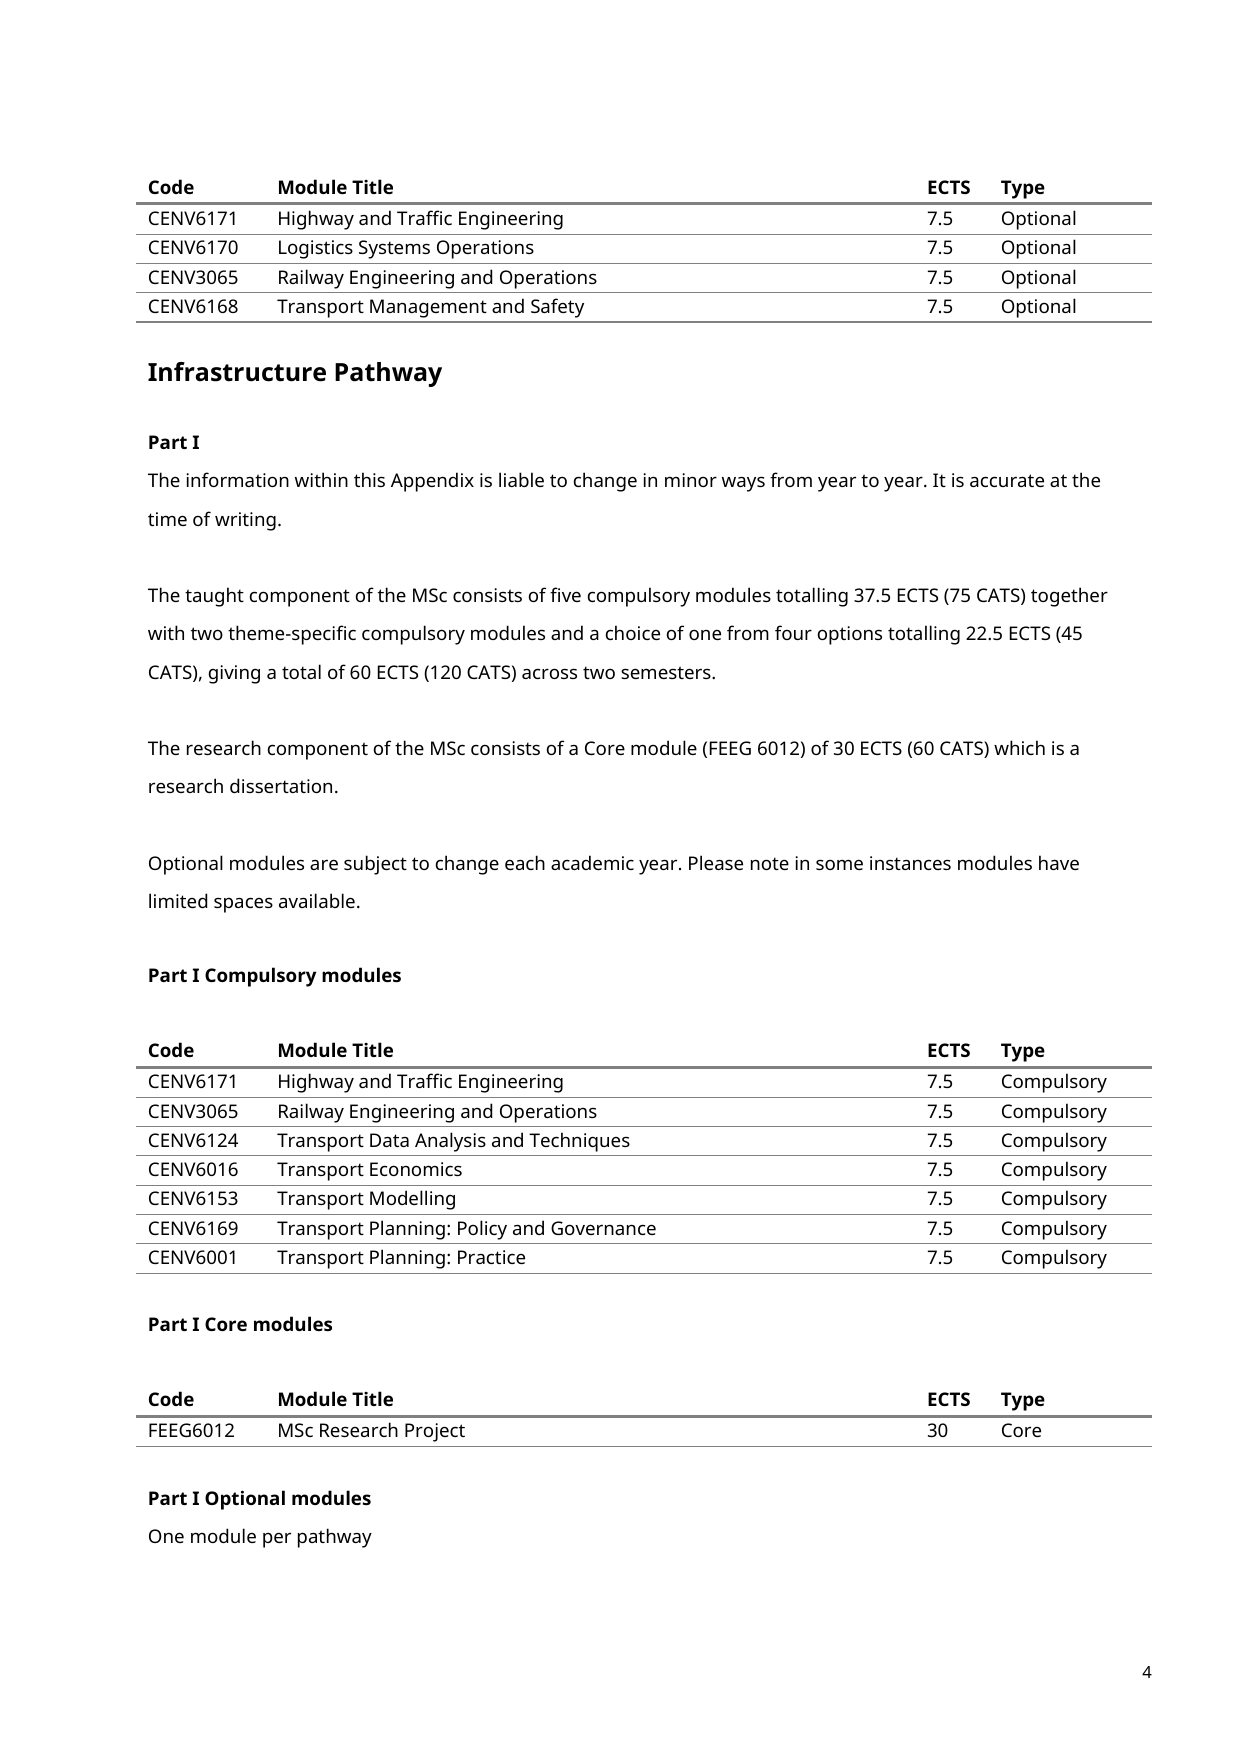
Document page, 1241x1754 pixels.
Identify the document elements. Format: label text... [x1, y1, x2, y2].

table_cell CENV6170 [136, 235, 266, 263]
table_cell Optional [989, 205, 1152, 234]
table_cell Part I The information within this Appendix is liable to change in minor ways from year to year. It is accurate at the time of writing. The taught component of the MSc consists of five compulsory modules totalling 37.5 ECTS (75 CATS) together with two theme-specific compulsory modules and a choice of one from four options totalling 22.5 ECTS (45 CATS), giving a total of 60 ECTS (120 CATS) across two semesters. The research component of the MSc consists of a Core module (FEEG 6012) of 30 ECTS (60 CATS) which is a research dissertation. Optional modules are subject to change each academic year. Please note in some instances modules have limited spaces available. [136, 391, 1152, 924]
table_cell Compulsory [989, 1186, 1152, 1214]
table_cell CENV6171 [136, 205, 266, 234]
table_cell Code [136, 1037, 266, 1066]
table_cell Compulsory [989, 1156, 1152, 1185]
table_cell Compulsory [989, 1127, 1152, 1155]
table_cell Module Title [266, 174, 916, 202]
table_cell 7.5 [916, 205, 989, 234]
table_cell 7.5 [916, 1098, 989, 1126]
table_cell Transport Management and Safety [266, 293, 916, 321]
table_cell Module Title [266, 1386, 916, 1414]
table_cell CENV3065 [136, 264, 266, 292]
table_cell Highway and Traffic Engineering [266, 205, 916, 234]
table_cell Code [136, 1386, 266, 1414]
table_cell [136, 137, 1152, 174]
table_cell CENV6171 [136, 1069, 266, 1097]
table_cell Transport Planning: Policy and Governance [266, 1215, 916, 1243]
table_cell Compulsory [989, 1215, 1152, 1243]
table_cell 30 [916, 1418, 989, 1446]
table_cell Transport Modelling [266, 1186, 916, 1214]
table_cell 7.5 [916, 1215, 989, 1243]
table_cell Module Title [266, 1037, 916, 1066]
table_cell Type [989, 1386, 1152, 1414]
table_cell Transport Planning: Practice [266, 1244, 916, 1272]
table_cell CENV6124 [136, 1127, 266, 1155]
table_cell Compulsory [989, 1069, 1152, 1097]
table_cell Logistics Systems Operations [266, 235, 916, 263]
table_cell Part I Compulsory modules [136, 925, 1152, 1037]
table_cell CENV6016 [136, 1156, 266, 1185]
table_cell Optional [989, 264, 1152, 292]
table_cell CENV6001 [136, 1244, 266, 1272]
table_cell 7.5 [916, 264, 989, 292]
table_cell Optional [989, 293, 1152, 321]
table_cell Type [989, 1037, 1152, 1066]
table_cell Railway Engineering and Operations [266, 264, 916, 292]
table_cell 7.5 [916, 1244, 989, 1272]
table_cell Part I Optional modules One module per pathway [136, 1447, 1152, 1598]
table_cell CENV3065 [136, 1098, 266, 1126]
table_cell ECTS [916, 1386, 989, 1414]
table_cell 7.5 [916, 293, 989, 321]
table_cell CENV6169 [136, 1215, 266, 1243]
table_cell ECTS [916, 174, 989, 202]
table_cell Compulsory [989, 1244, 1152, 1272]
table_cell CENV6153 [136, 1186, 266, 1214]
table_cell Transport Economics [266, 1156, 916, 1185]
table_cell CENV6168 [136, 293, 266, 321]
table_cell 7.5 [916, 1186, 989, 1214]
table_cell 7.5 [916, 1069, 989, 1097]
table_cell Core [989, 1418, 1152, 1446]
table_cell Part I Core modules [136, 1274, 1152, 1386]
table_cell Code [136, 174, 266, 202]
table_cell Type [989, 174, 1152, 202]
table_cell 7.5 [916, 1127, 989, 1155]
table_cell Highway and Traffic Engineering [266, 1069, 916, 1097]
table_cell Compulsory [989, 1098, 1152, 1126]
table_cell Optional [989, 235, 1152, 263]
table_cell Railway Engineering and Operations [266, 1098, 916, 1126]
table_cell 7.5 [916, 235, 989, 263]
table_cell MSc Research Project [266, 1418, 916, 1446]
table_cell Infrastructure Pathway [136, 323, 1152, 391]
table_cell Transport Data Analysis and Techniques [266, 1127, 916, 1155]
table_cell FEEG6012 [136, 1418, 266, 1446]
table_cell 7.5 [916, 1156, 989, 1185]
table_cell ECTS [916, 1037, 989, 1066]
